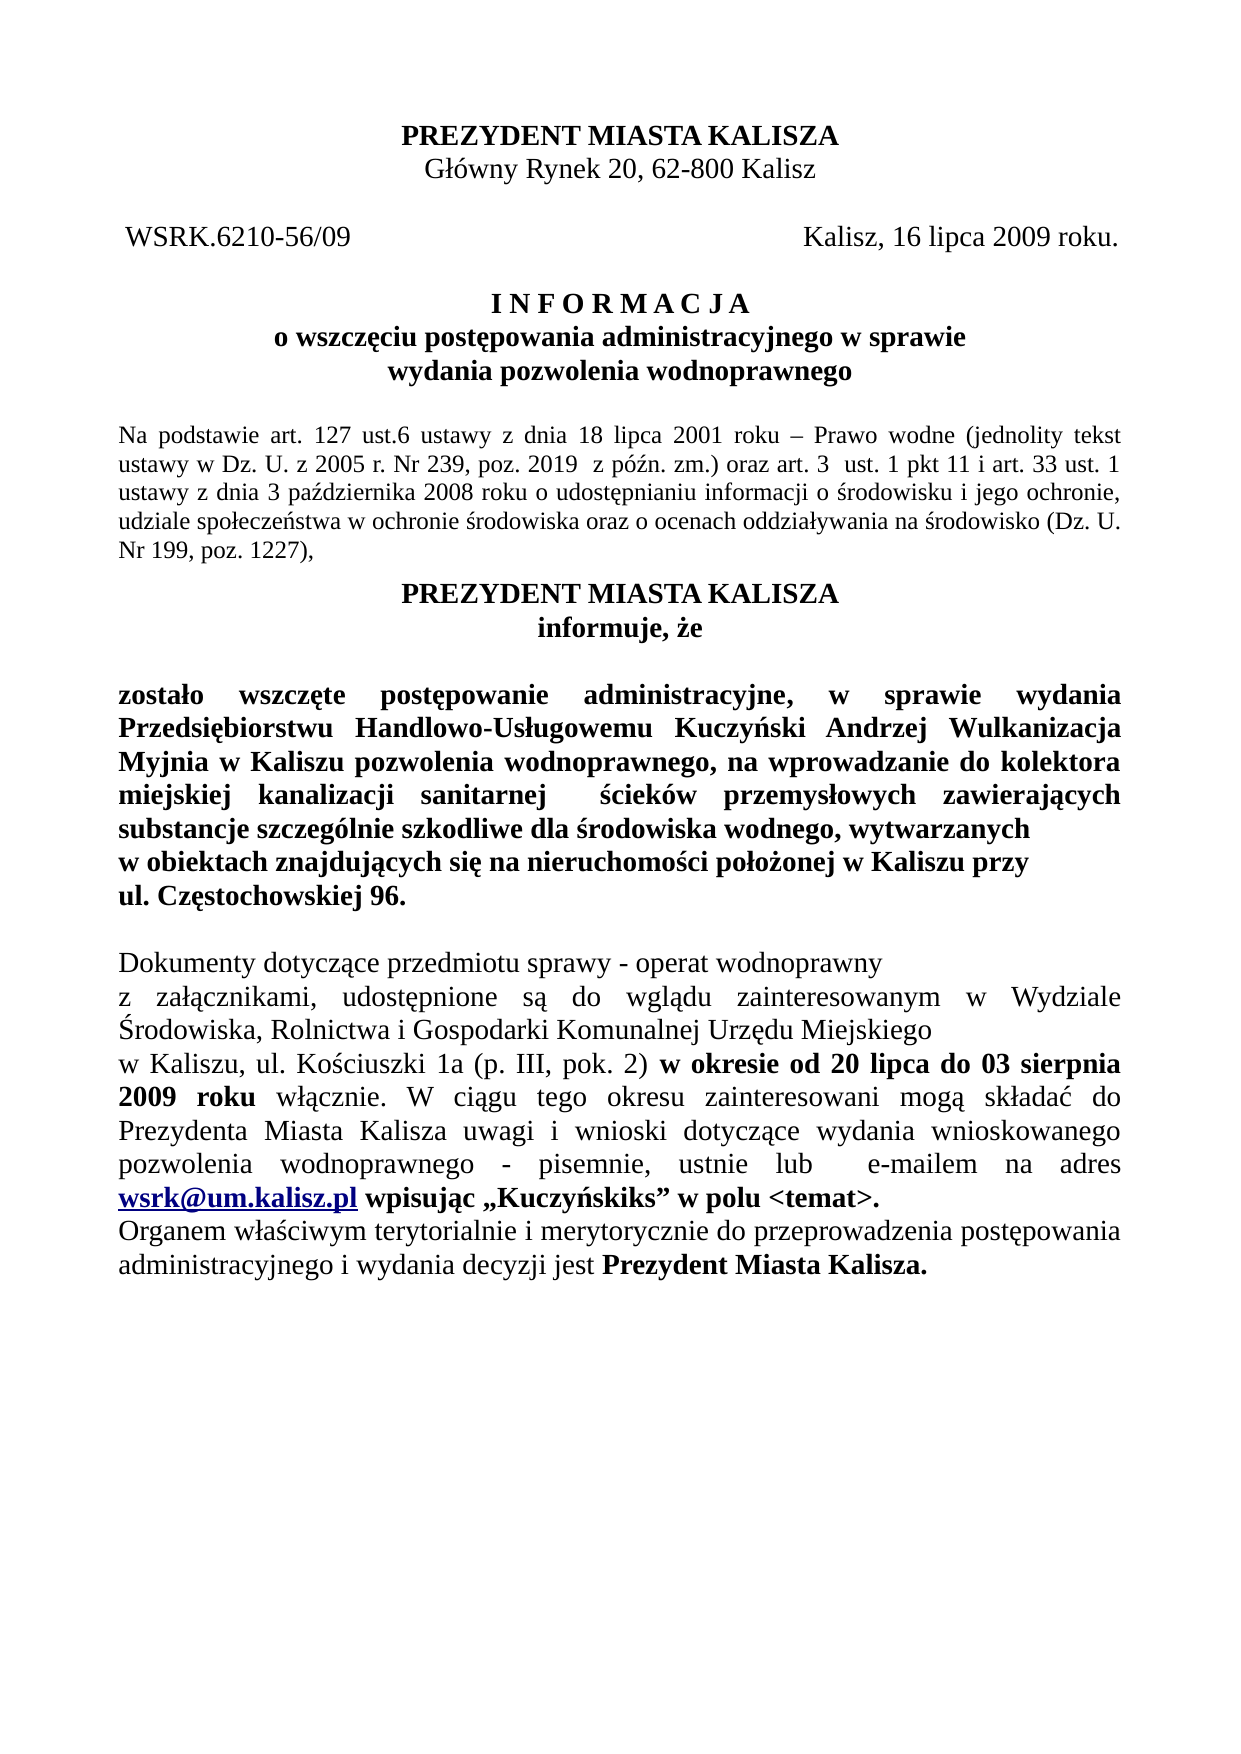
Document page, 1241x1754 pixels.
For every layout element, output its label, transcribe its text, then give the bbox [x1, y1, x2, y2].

text informuje, że [118, 610, 1122, 643]
text WSRK.6210-56/09 Kalisz, 16 lipca 2009 roku. [118, 219, 1122, 252]
text PREZYDENT MIASTA KALISZA [118, 118, 1122, 152]
text Na podstawie art. 127 ust.6 ustawy z dnia 18 lipca 2001 roku – Prawo wodne (jednolity tekst ustawy w Dz. U. z 2005 r. Nr 239, poz. 2019 z późn. zm.) oraz art. 3 ust. 1 pkt 11 i art. 33 ust. 1 ustawy z dnia 3 października 2008 roku o udostępnianiu informacji o środowisku i jego ochronie, udziale społeczeństwa w ochronie środowiska oraz o ocenach oddziaływania na środowisko (Dz. U. Nr 199, poz. 1227), [118, 420, 1122, 564]
text Główny Rynek 20, 62-800 Kalisz [118, 152, 1122, 185]
text zostało wszczęte postępowanie administracyjne, w sprawie wydania Przedsiębiorstwu Handlowo-Usługowemu Kuczyński Andrzej Wulkanizacja Myjnia w Kaliszu pozwolenia wodnoprawnego, na wprowadzanie do kolektora miejskiej kanalizacji sanitarnej ścieków przemysłowych zawierających substancje szczególnie szkodliwe dla środowiska wodnego, wytwarzanych w obiektach znajdujących się na nieruchomości położonej w Kaliszu przy ul. Częstochowskiej 96. [118, 677, 1122, 912]
subtitle I N F O R M A C J A [118, 286, 1122, 319]
text wydania pozwolenia wodnoprawnego [118, 353, 1122, 386]
subtitle PREZYDENT MIASTA KALISZA [118, 576, 1122, 610]
text Dokumenty dotyczące przedmiotu sprawy - operat wodnoprawny z załącznikami, udostępnione są do wglądu zainteresowanym w Wydziale Środowiska, Rolnictwa i Gospodarki Komunalnej Urzędu Miejskiego w Kaliszu, ul. Kościuszki 1a (p. III, pok. 2) w okresie od 20 lipca do 03 sierpnia 2009 roku włącznie. W ciągu tego okresu zainteresowani mogą składać do Prezydenta Miasta Kalisza uwagi i wnioski dotyczące wydania wnioskowanego pozwolenia wodnoprawnego - pisemnie, ustnie lub e-mailem na adres wsrk@um.kalisz.pl wpisując „Kuczyńskiks” w polu <temat>. [118, 945, 1122, 1213]
text Organem właściwym terytorialnie i merytorycznie do przeprowadzenia postępowania administracyjnego i wydania decyzji jest Prezydent Miasta Kalisza. [118, 1213, 1122, 1281]
text o wszczęciu postępowania administracyjnego w sprawie [118, 319, 1122, 353]
